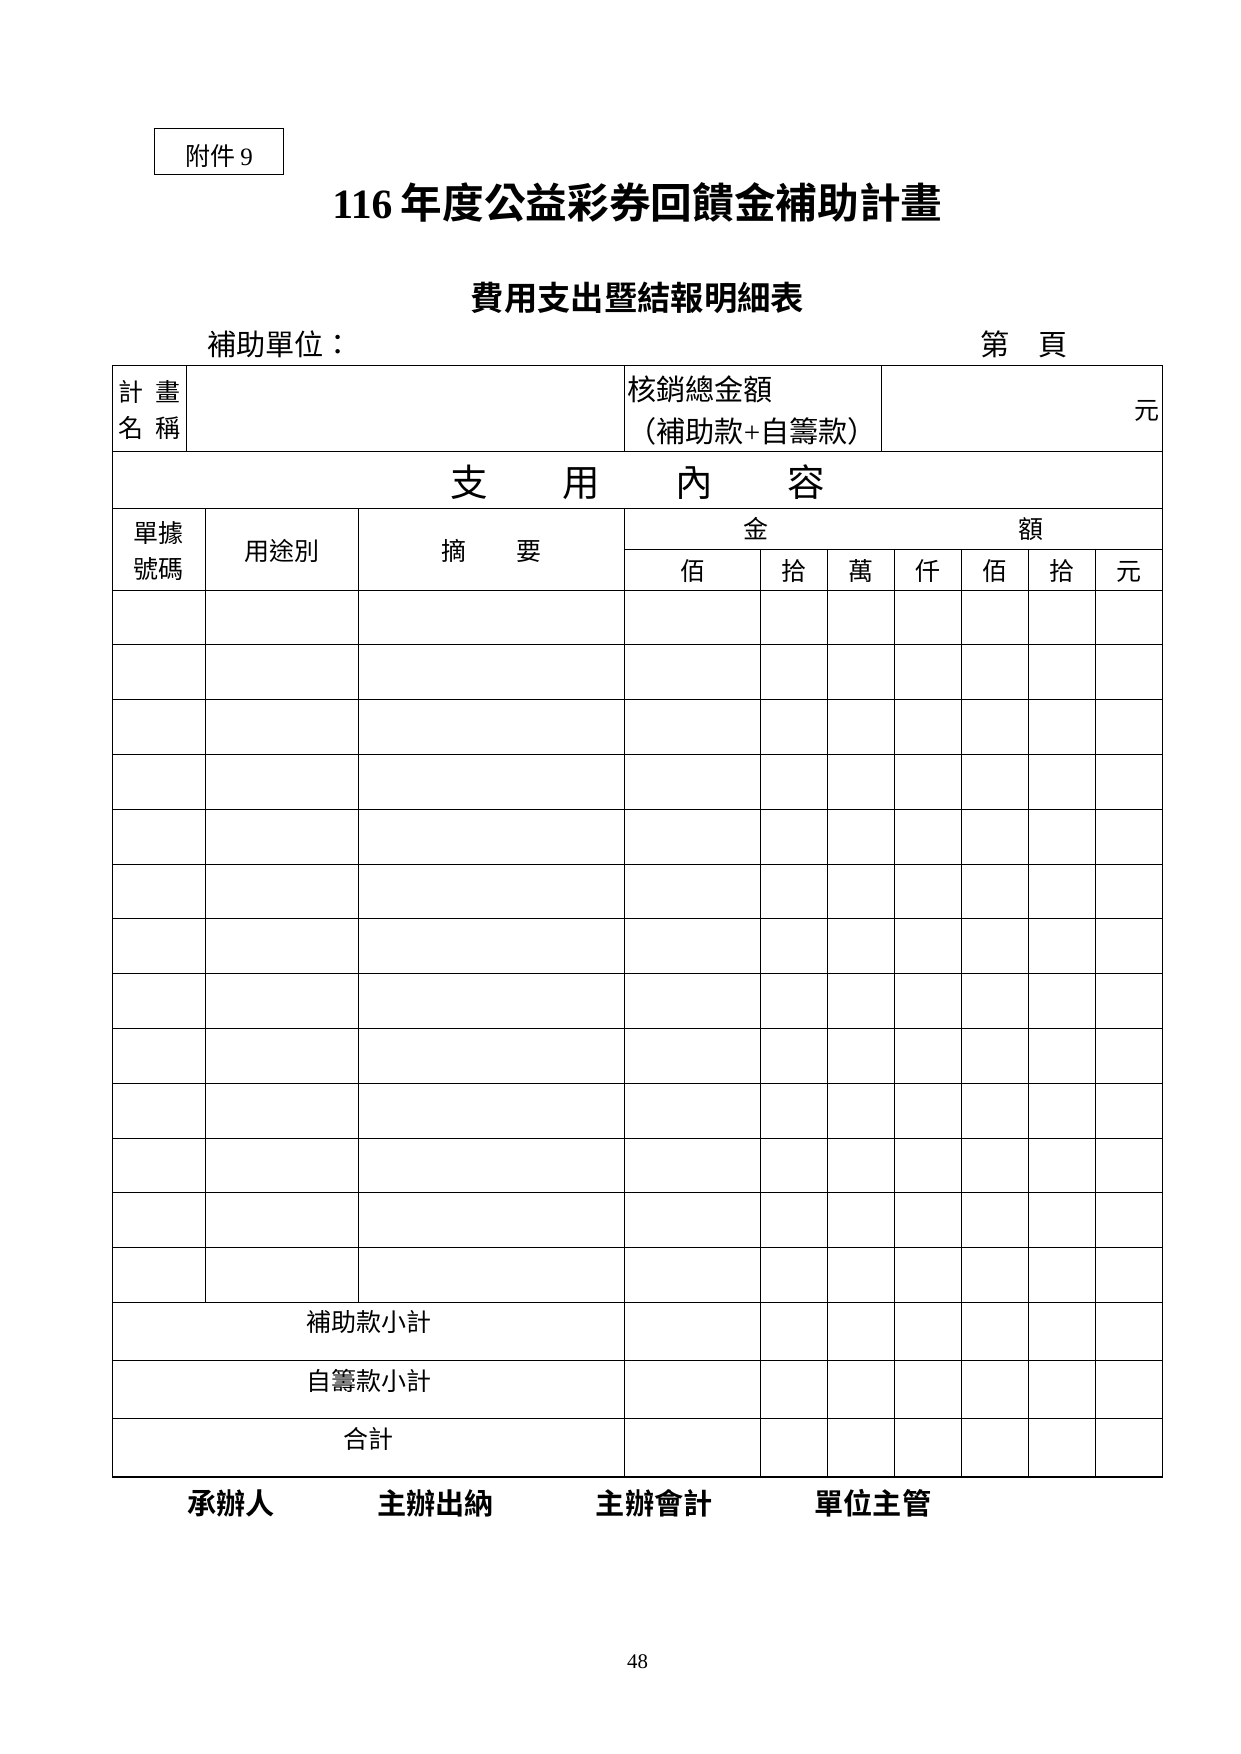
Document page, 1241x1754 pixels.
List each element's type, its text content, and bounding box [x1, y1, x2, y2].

table_cell 摘 要 [359, 509, 624, 589]
table_cell [761, 1139, 827, 1192]
table_cell [828, 755, 894, 809]
table_cell [206, 810, 358, 863]
table_cell [828, 974, 894, 1028]
table_cell [895, 1193, 961, 1247]
table_cell [1096, 974, 1162, 1028]
table_cell [1029, 1084, 1095, 1137]
table_cell [1096, 1139, 1162, 1192]
table_header [187, 366, 624, 451]
table_cell [1096, 1361, 1162, 1418]
table_cell [761, 1419, 827, 1476]
table_cell [625, 974, 760, 1028]
table_cell [113, 591, 205, 644]
table_cell [1029, 919, 1095, 973]
table_cell [1096, 1029, 1162, 1083]
table_header 元 [882, 366, 1162, 451]
table_cell [1029, 1248, 1095, 1302]
table_cell [962, 810, 1028, 863]
table_cell [895, 755, 961, 809]
table_cell 佰 [625, 550, 760, 589]
table_cell [761, 919, 827, 973]
table_cell [625, 700, 760, 754]
table_cell [206, 700, 358, 754]
table_cell [625, 1303, 760, 1360]
text 費用支出暨結報明細表 [187, 273, 1087, 319]
table_cell [625, 865, 760, 918]
table_cell [828, 865, 894, 918]
table_cell 萬 [828, 550, 894, 589]
table_cell [206, 974, 358, 1028]
table_cell [206, 591, 358, 644]
table_cell 補助款小計 [113, 1303, 624, 1360]
table_cell [206, 919, 358, 973]
table_cell [359, 755, 624, 809]
table_cell [1029, 1139, 1095, 1192]
table_cell [828, 1029, 894, 1083]
table_cell [895, 645, 961, 699]
table_cell [962, 1361, 1028, 1418]
table_cell [113, 645, 205, 699]
table_cell [895, 810, 961, 863]
text 承辦人 主辦出納 主辦會計 單位主管 [187, 1478, 1087, 1523]
table_cell [1096, 591, 1162, 644]
table_cell [113, 1084, 205, 1137]
table_cell [1029, 591, 1095, 644]
table_cell [625, 1029, 760, 1083]
table_cell [895, 1361, 961, 1418]
table_cell [828, 810, 894, 863]
table_cell [113, 1193, 205, 1247]
table_cell [113, 1139, 205, 1192]
table_cell [761, 1193, 827, 1247]
table_cell [761, 1361, 827, 1418]
table_cell [1029, 810, 1095, 863]
table_cell [625, 810, 760, 863]
table_cell 仟 [895, 550, 961, 589]
table_cell [1096, 700, 1162, 754]
table_cell [828, 700, 894, 754]
table_cell [206, 865, 358, 918]
table_cell [828, 645, 894, 699]
table_cell 佰 [962, 550, 1028, 589]
table_cell [113, 974, 205, 1028]
table_cell [761, 865, 827, 918]
table_cell [113, 865, 205, 918]
table_cell 合計 [113, 1419, 624, 1476]
table_cell 拾 [761, 550, 827, 589]
table_cell [1029, 1419, 1095, 1476]
table_cell [1096, 1419, 1162, 1476]
table_cell [895, 974, 961, 1028]
table_cell [761, 700, 827, 754]
text [155, 129, 283, 174]
table_cell [962, 1248, 1028, 1302]
table_cell [962, 1084, 1028, 1137]
table_cell [1029, 1303, 1095, 1360]
table_cell 拾 [1029, 550, 1095, 589]
table_cell [761, 974, 827, 1028]
table_cell [625, 1361, 760, 1418]
table_cell [359, 1139, 624, 1192]
table_cell [962, 1029, 1028, 1083]
table_cell [895, 1139, 961, 1192]
table_cell [962, 1193, 1028, 1247]
table_cell [895, 700, 961, 754]
table_cell [761, 810, 827, 863]
text 附件9 [170, 136, 267, 166]
table_cell [828, 1303, 894, 1360]
table_cell [895, 1419, 961, 1476]
table_cell [1096, 1084, 1162, 1137]
table_cell [1096, 1303, 1162, 1360]
table_cell [625, 1248, 760, 1302]
text 116年度公益彩券回饋金補助計畫 [187, 182, 1087, 227]
table_cell [828, 1084, 894, 1137]
table_cell [1029, 1361, 1095, 1418]
table_cell [206, 755, 358, 809]
table_cell [895, 1084, 961, 1137]
table_cell [625, 1139, 760, 1192]
table_cell [828, 1419, 894, 1476]
table_cell [828, 919, 894, 973]
table_header 核銷總金額 （補助款+自籌款） [625, 366, 881, 451]
text 補助單位： 第 頁 [187, 319, 1087, 365]
table_cell [1096, 1193, 1162, 1247]
table_cell [962, 645, 1028, 699]
table_cell [359, 591, 624, 644]
table_cell [359, 1029, 624, 1083]
table_cell [359, 865, 624, 918]
table_cell 支 用 內 容 [113, 452, 1162, 508]
table_cell [1029, 1193, 1095, 1247]
table_cell [625, 591, 760, 644]
table_cell [828, 1361, 894, 1418]
table_cell [895, 1303, 961, 1360]
table_cell [962, 1303, 1028, 1360]
table_cell [761, 645, 827, 699]
table_cell [1029, 974, 1095, 1028]
table_cell [828, 1248, 894, 1302]
table_cell [625, 755, 760, 809]
table_header 計 畫 名 稱 [113, 366, 186, 451]
table_cell [828, 1193, 894, 1247]
table_cell [895, 865, 961, 918]
table_cell [1029, 755, 1095, 809]
table_cell 金 額 [625, 509, 1162, 549]
table_cell [359, 1193, 624, 1247]
table_cell [359, 645, 624, 699]
table_cell [1096, 645, 1162, 699]
table_cell [359, 919, 624, 973]
table_cell [761, 1303, 827, 1360]
table_cell [206, 1029, 358, 1083]
table_cell [962, 755, 1028, 809]
table_cell [206, 1248, 358, 1302]
table_cell [625, 1084, 760, 1137]
table_cell [1096, 1248, 1162, 1302]
table_cell [206, 1084, 358, 1137]
table_cell [828, 591, 894, 644]
table_cell [761, 1084, 827, 1137]
table_cell [761, 1248, 827, 1302]
table_cell [1029, 645, 1095, 699]
table_cell [206, 1193, 358, 1247]
table_cell [359, 974, 624, 1028]
table_cell 自籌款小計 [113, 1361, 624, 1418]
table_cell [962, 591, 1028, 644]
table_cell [1096, 865, 1162, 918]
table_cell [962, 700, 1028, 754]
table_cell [359, 1248, 624, 1302]
table_cell [895, 591, 961, 644]
table_cell [1096, 755, 1162, 809]
table_cell [962, 919, 1028, 973]
table_cell [113, 810, 205, 863]
table_cell [113, 1029, 205, 1083]
table_cell [761, 1029, 827, 1083]
table_cell [625, 645, 760, 699]
table_cell [895, 1029, 961, 1083]
table_cell [962, 865, 1028, 918]
table_cell [895, 919, 961, 973]
table_cell [962, 1419, 1028, 1476]
table_cell [962, 1139, 1028, 1192]
table_cell [113, 755, 205, 809]
table_cell 用途別 [206, 509, 358, 589]
table_cell [761, 755, 827, 809]
table_cell [1096, 919, 1162, 973]
table_cell [206, 645, 358, 699]
table_cell [1029, 1029, 1095, 1083]
table_cell [359, 810, 624, 863]
table_cell [113, 700, 205, 754]
table_cell [625, 919, 760, 973]
table_cell [962, 974, 1028, 1028]
table_cell [1029, 865, 1095, 918]
table_cell [206, 1139, 358, 1192]
table_cell [359, 1084, 624, 1137]
table_cell [113, 919, 205, 973]
table_cell [1096, 810, 1162, 863]
table_cell [761, 591, 827, 644]
table_cell [1029, 700, 1095, 754]
table_cell [625, 1419, 760, 1476]
table_cell [625, 1193, 760, 1247]
table_cell [359, 700, 624, 754]
table_cell 元 [1096, 550, 1162, 589]
table_cell [828, 1139, 894, 1192]
table_cell [895, 1248, 961, 1302]
table_cell [113, 1248, 205, 1302]
table_cell 單據 號碼 [113, 509, 205, 589]
